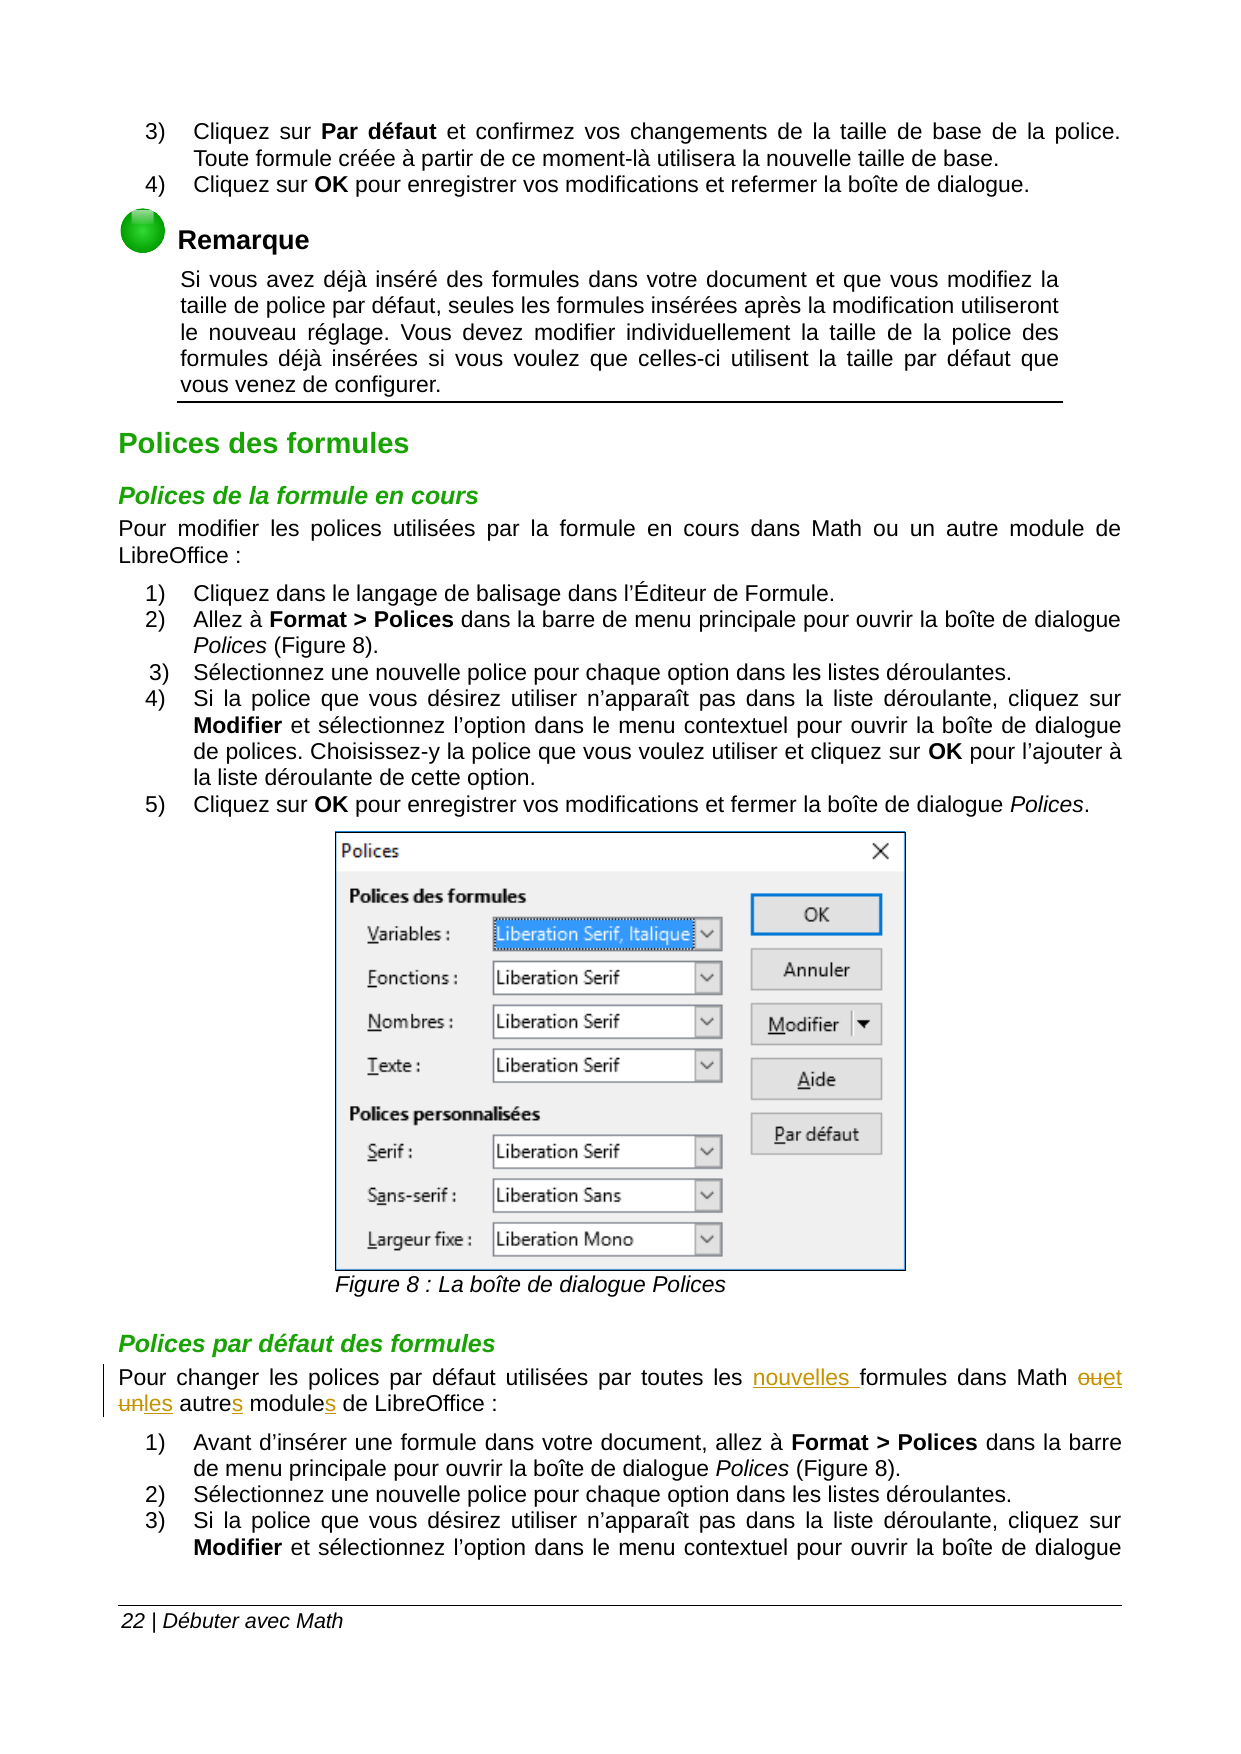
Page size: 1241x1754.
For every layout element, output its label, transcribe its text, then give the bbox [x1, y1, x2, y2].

text Si vous avez déjà inséré des formules dans votre document et que vous modifiez la taille de police par défaut, seules les formules insérées après la modification utiliseront le nouveau réglage. Vous devez modifier individuellement la taille de la police des formules déjà insérées si vous voulez que celles-ci utilisent la taille par défaut que vous venez de configurer. [177, 263, 1063, 401]
picture [336, 833, 905, 1270]
list Si la police que vous désirez utiliser n’apparaît pas dans la liste déroulante, cliquez sur Modifier et sélectionnez l’option dans le menu contextuel pour ouvrir la boîte de dialogue [165, 1507, 1122, 1560]
list Cliquez sur OK pour enregistrer vos modifications et refermer la boîte de dialogue. [165, 171, 1122, 197]
subtitle Remarque [118, 206, 1122, 255]
text Pour changer les polices par défaut utilisées par toutes les nouvelles formules dans Math et les autres modules de LibreOffice : [118, 1364, 1122, 1417]
text Pour modifier les polices utilisées par la formule en cours dans Math ou un autre module de LibreOffice : [118, 515, 1122, 568]
list Cliquez dans le langage de balisage dans l’Éditeur de Formule. [165, 580, 1122, 606]
subtitle Polices par défaut des formules [118, 1329, 1122, 1358]
subtitle Polices des formules [118, 426, 1122, 460]
list Allez à Format > Polices dans la barre de menu principale pour ouvrir la boîte de dialogue Polices (Figure 8). [165, 606, 1122, 659]
list Cliquez sur Par défaut et confirmez vos changements de la taille de base de la police. Toute formule créée à partir de ce moment-là utilisera la nouvelle taille de base. [165, 118, 1122, 171]
list Si la police que vous désirez utiliser n’apparaît pas dans la liste déroulante, cliquez sur Modifier et sélectionnez l’option dans le menu contextuel pour ouvrir la boîte de dialogue de polices. Choisissez-y la police que vous voulez utiliser et cliquez sur OK pour l’ajouter à la liste déroulante de cette option. [165, 685, 1122, 791]
list Avant d’insérer une formule dans votre document, allez à Format > Polices dans la barre de menu principale pour ouvrir la boîte de dialogue Polices (Figure 8). [165, 1428, 1122, 1481]
text Figure 8 : La boîte de dialogue Polices [335, 1271, 905, 1297]
list Cliquez sur OK pour enregistrer vos modifications et fermer la boîte de dialogue Polices. [165, 791, 1122, 817]
list Sélectionnez une nouvelle police pour chaque option dans les listes déroulantes. [169, 659, 1122, 685]
list Sélectionnez une nouvelle police pour chaque option dans les listes déroulantes. [165, 1481, 1122, 1507]
subtitle Polices de la formule en cours [118, 481, 1122, 509]
